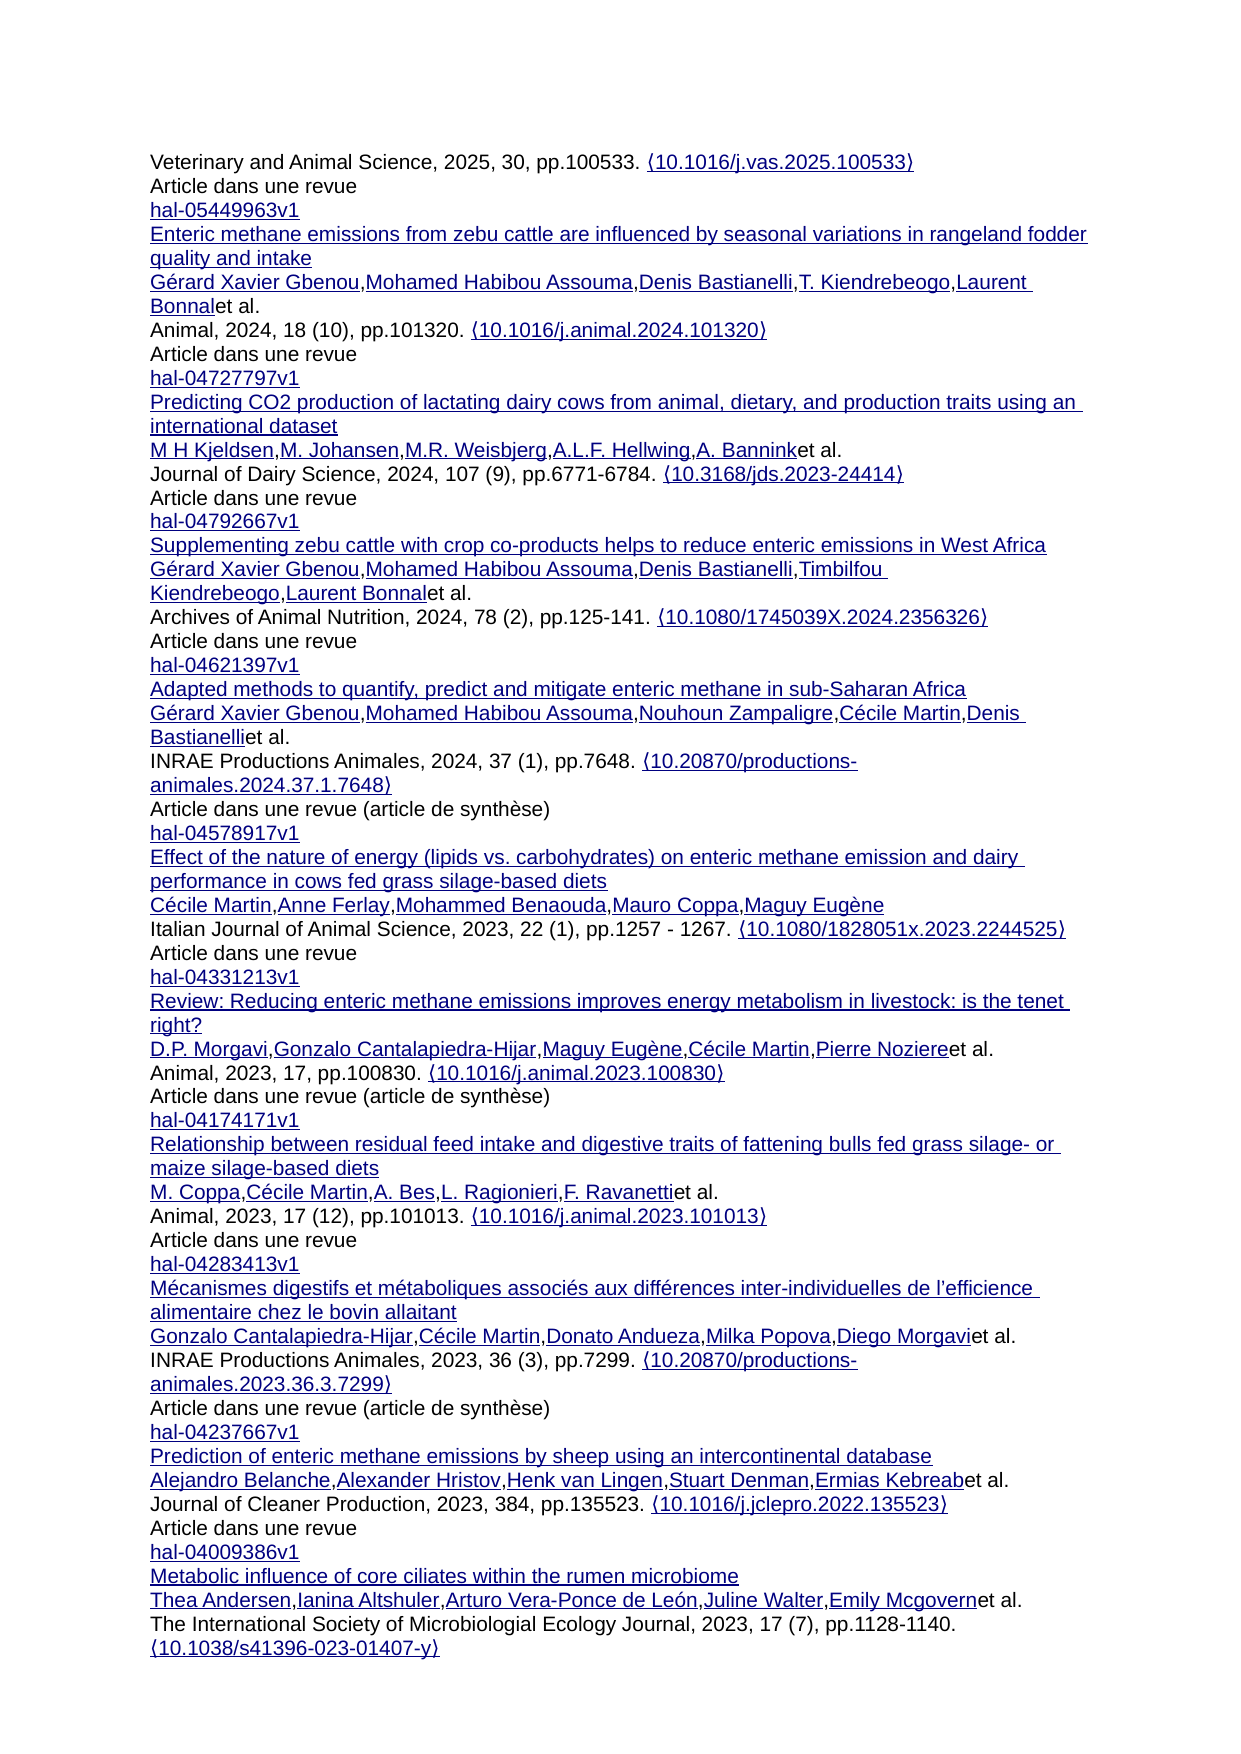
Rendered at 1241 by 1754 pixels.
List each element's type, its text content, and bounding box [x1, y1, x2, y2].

table_cell Mécanismes digestifs et métaboliques associés aux différences inter-individuelles de l’efficience alimentaire chez le bovin allaitant Gonzalo Cantalapiedra-Hijar,Cécile Martin,Donato Andueza,Milka Popova,Diego Morgaviet al. INRAE Productions Animales, 2023, 36 (3), pp.7299. ⟨10.20870/productions-animales.2023.36.3.7299⟩ Article dans une revue (article de synthèse) hal-04237667v1 [150, 1276, 1090, 1444]
table_cell Adapted methods to quantify, predict and mitigate enteric methane in sub-Saharan Africa Gérard Xavier Gbenou,Mohamed Habibou Assouma,Nouhoun Zampaligre,Cécile Martin,Denis Bastianelliet al. INRAE Productions Animales, 2024, 37 (1), pp.7648. ⟨10.20870/productions-animales.2024.37.1.7648⟩ Article dans une revue (article de synthèse) hal-04578917v1 [150, 677, 1090, 845]
table_cell Effect of the nature of energy (lipids vs. carbohydrates) on enteric methane emission and dairy performance in cows fed grass silage-based diets Cécile Martin,Anne Ferlay,Mohammed Benaouda,Mauro Coppa,Maguy Eugène Italian Journal of Animal Science, 2023, 22 (1), pp.1257 - 1267. ⟨10.1080/1828051x.2023.2244525⟩ Article dans une revue hal-04331213v1 [150, 845, 1090, 988]
table_cell Supplementing zebu cattle with crop co-products helps to reduce enteric emissions in West Africa Gérard Xavier Gbenou,Mohamed Habibou Assouma,Denis Bastianelli,Timbilfou Kiendrebeogo,Laurent Bonnalet al. Archives of Animal Nutrition, 2024, 78 (2), pp.125-141. ⟨10.1080/1745039X.2024.2356326⟩ Article dans une revue hal-04621397v1 [150, 533, 1090, 677]
table_cell Relationship between residual feed intake and digestive traits of fattening bulls fed grass silage- or maize silage-based diets M. Coppa,Cécile Martin,A. Bes,L. Ragionieri,F. Ravanettiet al. Animal, 2023, 17 (12), pp.101013. ⟨10.1016/j.animal.2023.101013⟩ Article dans une revue hal-04283413v1 [150, 1132, 1090, 1276]
table_cell Enteric methane emissions from zebu cattle are influenced by seasonal variations in rangeland fodder quality and intake Gérard Xavier Gbenou,Mohamed Habibou Assouma,Denis Bastianelli,T. Kiendrebeogo,Laurent Bonnalet al. Animal, 2024, 18 (10), pp.101320. ⟨10.1016/j.animal.2024.101320⟩ Article dans une revue hal-04727797v1 [150, 222, 1090, 389]
table_cell Predicting CO2 production of lactating dairy cows from animal, dietary, and production traits using an international dataset M H Kjeldsen,M. Johansen,M.R. Weisbjerg,A.L.F. Hellwing,A. Banninket al. Journal of Dairy Science, 2024, 107 (9), pp.6771-6784. ⟨10.3168/jds.2023-24414⟩ Article dans une revue hal-04792667v1 [150, 390, 1090, 533]
table_cell Review: Reducing enteric methane emissions improves energy metabolism in livestock: is the tenet right? D.P. Morgavi,Gonzalo Cantalapiedra-Hijar,Maguy Eugène,Cécile Martin,Pierre Noziereet al. Animal, 2023, 17, pp.100830. ⟨10.1016/j.animal.2023.100830⟩ Article dans une revue (article de synthèse) hal-04174171v1 [150, 989, 1090, 1132]
table_cell Metabolic influence of core ciliates within the rumen microbiome Thea Andersen,Ianina Altshuler,Arturo Vera-Ponce de León,Juline Walter,Emily Mcgovernet al. The International Society of Microbiologial Ecology Journal, 2023, 17 (7), pp.1128-1140. ⟨10.1038/s41396-023-01407-y⟩ [150, 1564, 1090, 1659]
table_cell Veterinary and Animal Science, 2025, 30, pp.100533. ⟨10.1016/j.vas.2025.100533⟩ Article dans une revue hal-05449963v1 [150, 150, 1090, 222]
table_cell Prediction of enteric methane emissions by sheep using an intercontinental database Alejandro Belanche,Alexander Hristov,Henk van Lingen,Stuart Denman,Ermias Kebreabet al. Journal of Cleaner Production, 2023, 384, pp.135523. ⟨10.1016/j.jclepro.2022.135523⟩ Article dans une revue hal-04009386v1 [150, 1444, 1090, 1563]
